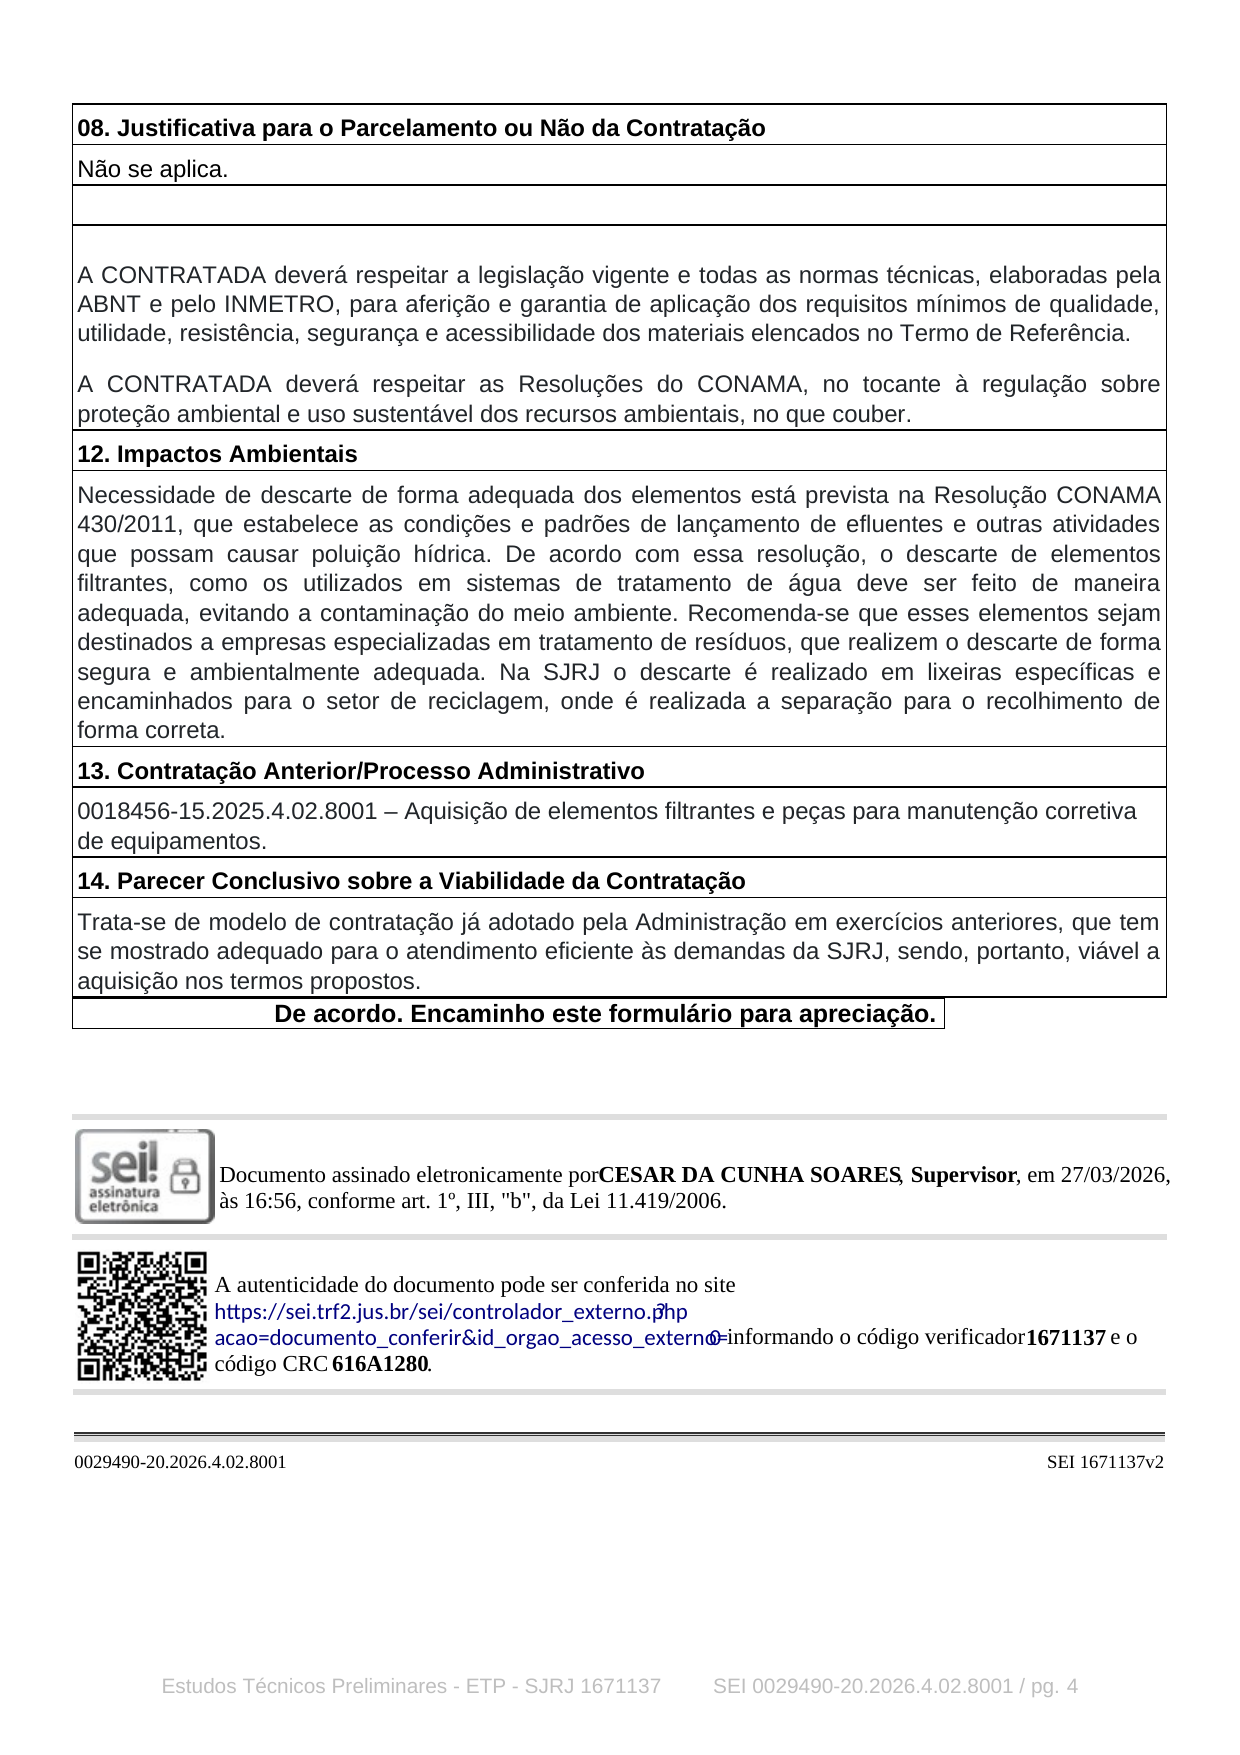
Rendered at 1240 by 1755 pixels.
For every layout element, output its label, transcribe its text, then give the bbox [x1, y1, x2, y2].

table_cell 13. Contratação Anterior/Processo Administrativo [73, 747, 1166, 786]
table_cell Trata-se de modelo de contratação já adotado pela Administração em exercícios anteriores, que tem se mostrado adequado para o atendimento eficiente às demandas da SJRJ, sendo, portanto, viável a aquisição nos termos propostos. [73, 898, 1166, 996]
table_cell 14. Parecer Conclusivo sobre a Viabilidade da Contratação [73, 858, 1166, 897]
table_cell A CONTRATADA deverá respeitar a legislação vigente e todas as normas técnicas, elaboradas pela ABNT e pelo INMETRO, para aferição e garantia de aplicação dos requisitos mínimos de qualidade, utilidade, resistência, segurança e acessibilidade dos materiais elencados no Termo de Referência. A CONTRATADA deverá respeitar as Resoluções do CONAMA, no tocante à regulação sobre proteção ambiental e uso sustentável dos recursos ambientais, no que couber. [73, 226, 1166, 429]
table_cell 0018456-15.2025.4.02.8001 – Aquisição de elementos filtrantes e peças para manutenção corretiva de equipamentos. [73, 788, 1166, 856]
table_cell 12. Impactos Ambientais [73, 431, 1166, 469]
text De acordo. Encaminho este formulário para apreciação. [73, 999, 944, 1028]
table_cell Necessidade de descarte de forma adequada dos elementos está prevista na Resolução CONAMA 430/2011, que estabelece as condições e padrões de lançamento de efluentes e outras atividades que possam causar poluição hídrica. De acordo com essa resolução, o descarte de elementos filtrantes, como os utilizados em sistemas de tratamento de água deve ser feito de maneira adequada, evitando a contaminação do meio ambiente. Recomenda-se que esses elementos sejam destinados a empresas especializadas em tratamento de resíduos, que realizem o descarte de forma segura e ambientalmente adequada. Na SJRJ o descarte é realizado em lixeiras específicas e encaminhados para o setor de reciclagem, onde é realizada a separação para o recolhimento de forma correta. [73, 471, 1166, 746]
table_cell [73, 186, 1166, 224]
table_cell 08. Justificativa para o Parcelamento ou Não da Contratação [73, 105, 1166, 143]
table_cell Não se aplica. [73, 145, 1166, 184]
